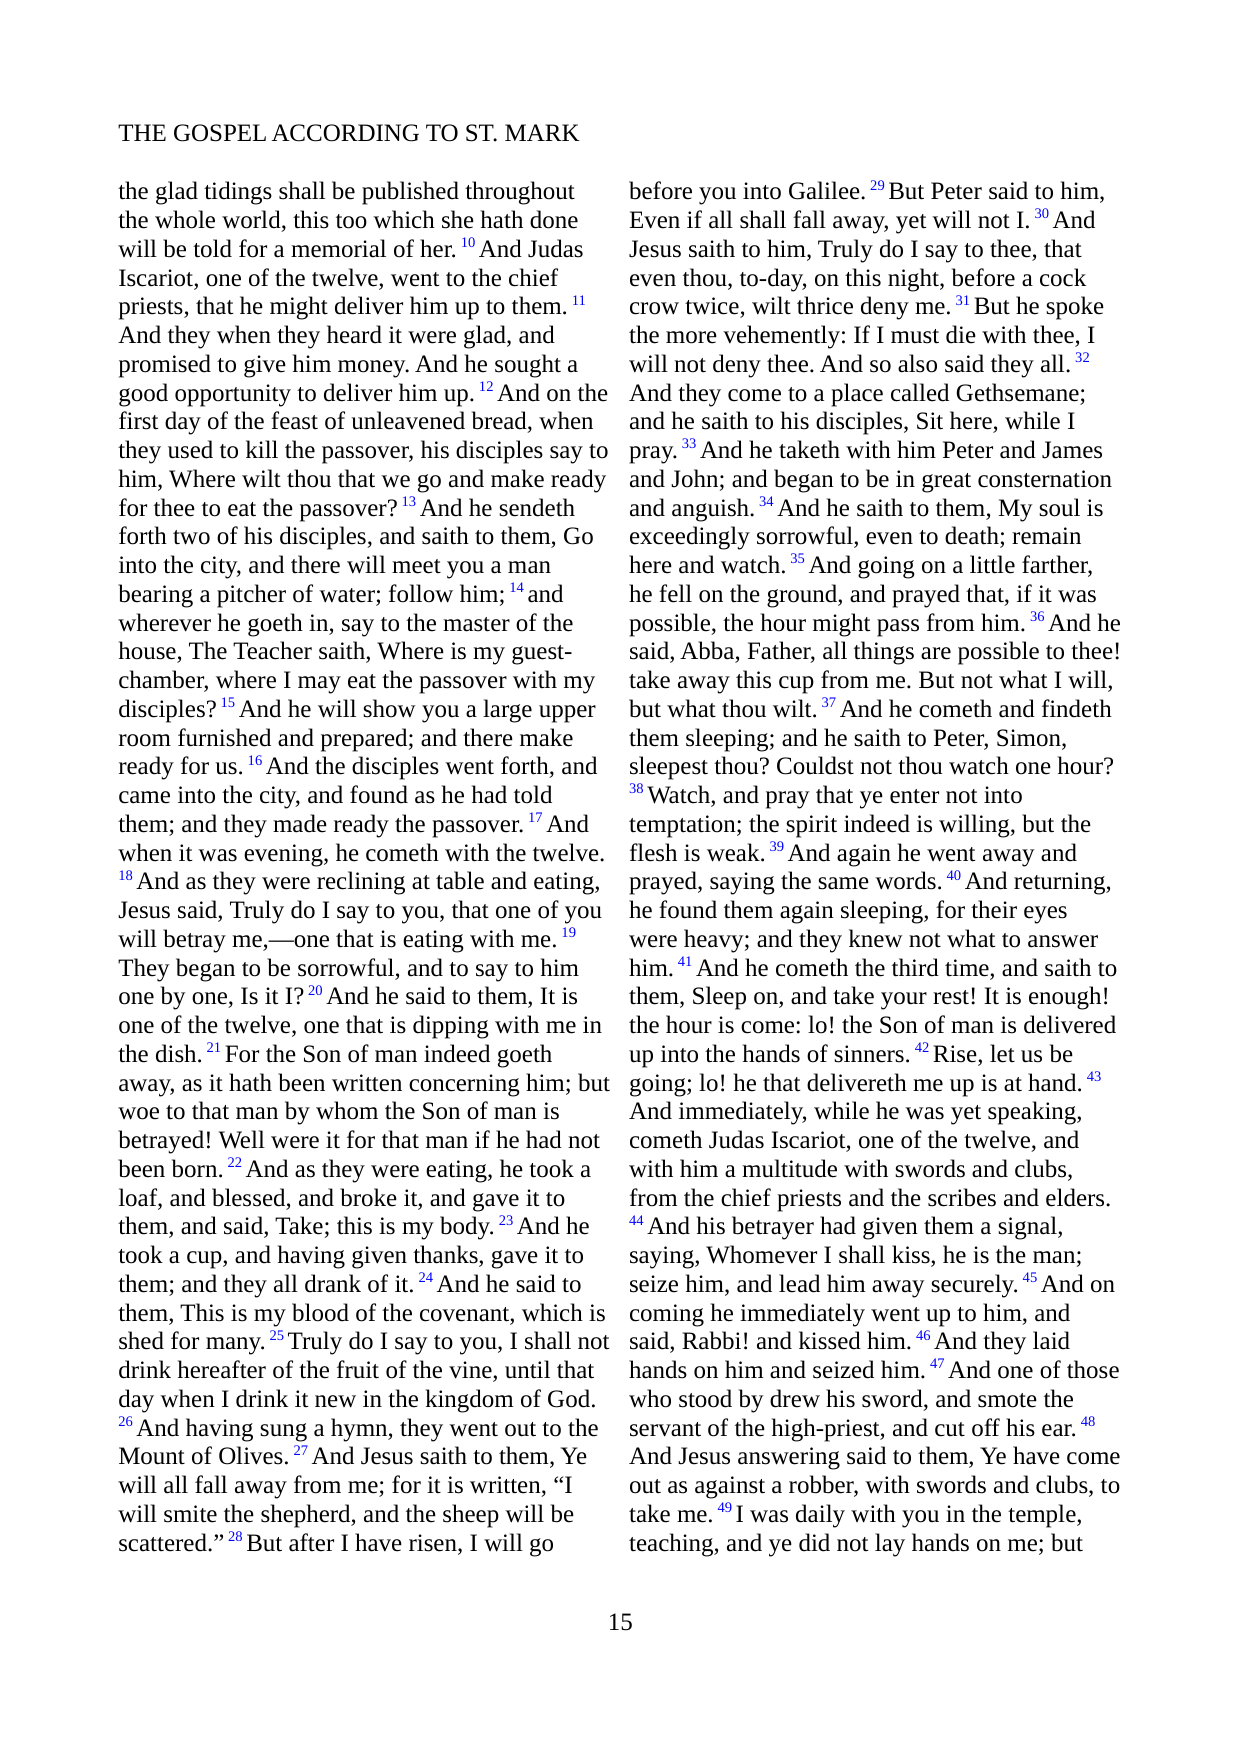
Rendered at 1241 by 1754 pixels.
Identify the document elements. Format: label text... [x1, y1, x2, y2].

text before you into Galilee. 29 But Peter said to him, Even if all shall fall away, yet will not I. 30 And Jesus saith to him, Truly do I say to thee, that even thou, to-day, on this night, before a cock crow twice, wilt thrice deny me. 31 But he spoke the more vehemently: If I must die with thee, I will not deny thee. And so also said they all. 32 And they come to a place called Gethsemane; and he saith to his disciples, Sit here, while I pray. 33 And he taketh with him Peter and James and John; and began to be in great consternation and anguish. 34 And he saith to them, My soul is exceedingly sorrowful, even to death; remain here and watch. 35 And going on a little farther, he fell on the ground, and prayed that, if it was possible, the hour might pass from him. 36 And he said, Abba, Father, all things are possible to thee! take away this cup from me. But not what I will, but what thou wilt. 37 And he cometh and findeth them sleeping; and he saith to Peter, Simon, sleepest thou? Couldst not thou watch one hour? 38 Watch, and pray that ye enter not into temptation; the spirit indeed is willing, but the flesh is weak. 39 And again he went away and prayed, saying the same words. 40 And returning, he found them again sleeping, for their eyes were heavy; and they knew not what to answer him. 41 And he cometh the third time, and saith to them, Sleep on, and take your rest! It is enough! the hour is come: lo! the Son of man is delivered up into the hands of sinners. 42 Rise, let us be going; lo! he that delivereth me up is at hand. 43 And immediately, while he was yet speaking, cometh Judas Iscariot, one of the twelve, and with him a multitude with swords and clubs, from the chief priests and the scribes and elders. 44 And his betrayer had given them a signal, saying, Whomever I shall kiss, he is the man; seize him, and lead him away securely. 45 And on coming he immediately went up to him, and said, Rabbi! and kissed him. 46 And they laid hands on him and seized him. 47 And one of those who stood by drew his sword, and smote the servant of the high-priest, and cut off his ear. 48 And Jesus answering said to them, Ye have come out as against a robber, with swords and clubs, to take me. 49 I was daily with you in the temple, teaching, and ye did not lay hands on me; but [629, 176, 1122, 1556]
text the glad tidings shall be published throughout the whole world, this too which she hath done will be told for a memorial of her. 10 And Judas Iscariot, one of the twelve, went to the chief priests, that he might deliver him up to them. 11 And they when they heard it were glad, and promised to give him money. And he sought a good opportunity to deliver him up. 12 And on the first day of the feast of unleavened bread, when they used to kill the passover, his disciples say to him, Where wilt thou that we go and make ready for thee to eat the passover? 13 And he sendeth forth two of his disciples, and saith to them, Go into the city, and there will meet you a man bearing a pitcher of water; follow him; 14 and wherever he goeth in, say to the master of the house, The Teacher saith, Where is my guest-chamber, where I may eat the passover with my disciples? 15 And he will show you a large upper room furnished and prepared; and there make ready for us. 16 And the disciples went forth, and came into the city, and found as he had told them; and they made ready the passover. 17 And when it was evening, he cometh with the twelve. 18 And as they were reclining at table and eating, Jesus said, Truly do I say to you, that one of you will betray me,—one that is eating with me. 19 They began to be sorrowful, and to say to him one by one, Is it I? 20 And he said to them, It is one of the twelve, one that is dipping with me in the dish. 21 For the Son of man indeed goeth away, as it hath been written concerning him; but woe to that man by whom the Son of man is betrayed! Well were it for that man if he had not been born. 22 And as they were eating, he took a loaf, and blessed, and broke it, and gave it to them, and said, Take; this is my body. 23 And he took a cup, and having given thanks, gave it to them; and they all drank of it. 24 And he said to them, This is my blood of the covenant, which is shed for many. 25 Truly do I say to you, I shall not drink hereafter of the fruit of the vine, until that day when I drink it new in the kingdom of God. 26 And having sung a hymn, they went out to the Mount of Olives. 27 And Jesus saith to them, Ye will all fall away from me; for it is written, “I will smite the shepherd, and the sheep will be scattered.” 28 But after I have risen, I will go [118, 176, 611, 1556]
